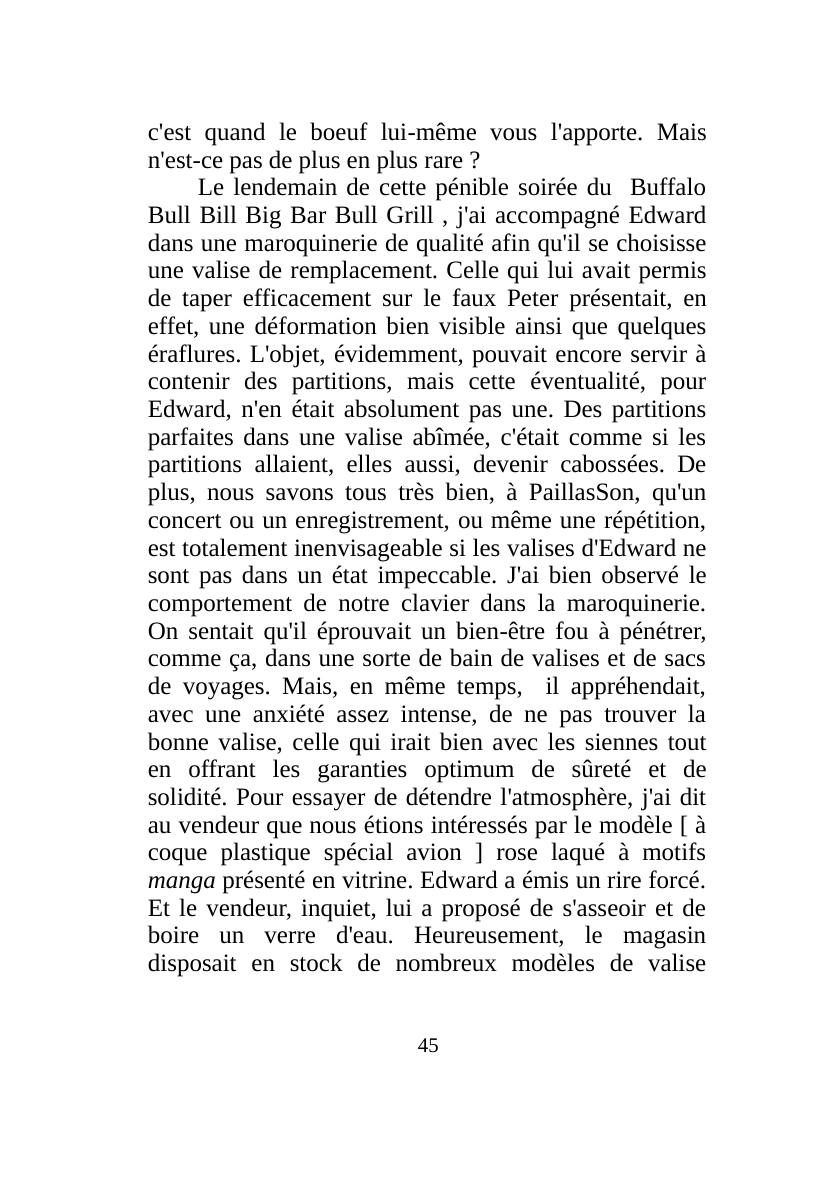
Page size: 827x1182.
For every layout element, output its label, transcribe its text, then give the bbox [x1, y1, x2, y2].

text c'est quand le boeuf lui‑même vous l'apporte. Mais n'est‑ce pas de plus en plus rare ? [148, 118, 707, 173]
text Le lendemain de cette pénible soirée du Buffalo Bull Bill Big Bar Bull Grill , j'ai accompagné Edward dans une maroquinerie de qualité afin qu'il se choisisse une valise de remplacement. Celle qui lui avait permis de taper efficacement sur le faux Peter présentait, en effet, une déformation bien visible ainsi que quelques éraflures. L'objet, évidemment, pouvait encore servir à contenir des partitions, mais cette éventualité, pour Edward, n'en était absolument pas une. Des partitions parfaites dans une valise abîmée, c'était comme si les partitions allaient, elles aussi, devenir cabossées. De plus, nous savons tous très bien, à PaillasSon, qu'un concert ou un enregistrement, ou même une répétition, est totalement inenvisageable si les valises d'Edward ne sont pas dans un état impeccable. J'ai bien observé le comportement de notre clavier dans la maroquinerie. On sentait qu'il éprouvait un bien‑être fou à pénétrer, comme ça, dans une sorte de bain de valises et de sacs de voyages. Mais, en même temps, il appréhendait, avec une anxiété assez intense, de ne pas trouver la bonne valise, celle qui irait bien avec les siennes tout en offrant les garanties optimum de sûreté et de solidité. Pour essayer de détendre l'atmosphère, j'ai dit au vendeur que nous étions intéressés par le modèle [ à coque plastique spécial avion ] rose laqué à motifs manga présenté en vitrine. Edward a émis un rire forcé. Et le vendeur, inquiet, lui a proposé de s'asseoir et de boire un verre d'eau. Heureusement, le magasin disposait en stock de nombreux modèles de valise [148, 173, 707, 977]
